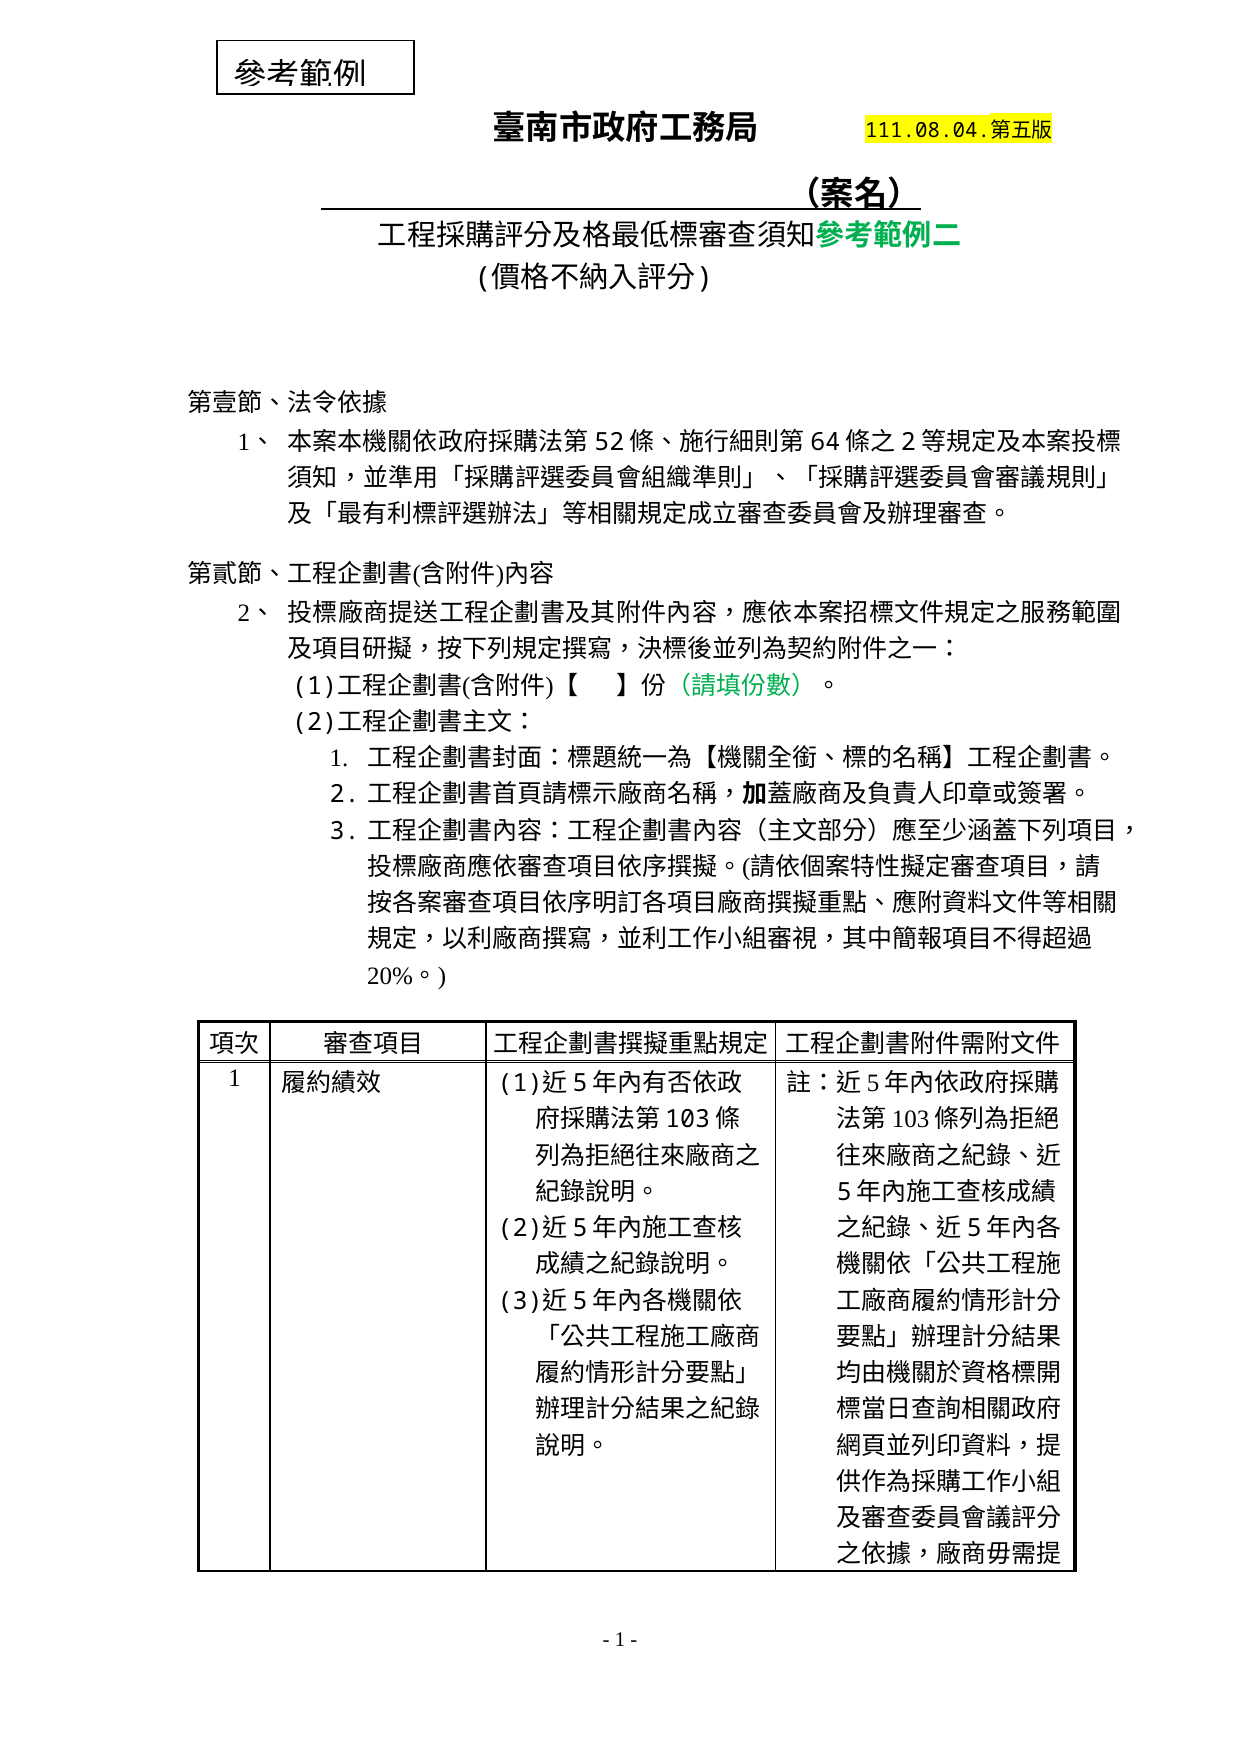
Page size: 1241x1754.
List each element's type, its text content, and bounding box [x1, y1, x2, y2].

list 工程企劃書主文： [292, 701, 1122, 738]
table_cell 1 [200, 1063, 269, 1570]
subtitle [218, 41, 413, 93]
table_cell 註：近5年內依政府採購法第103條列為拒絕往來廠商之紀錄、近5年內施工查核成績之紀錄、近5年內各機關依「公共工程施工廠商履約情形計分要點」辦理計分結果均由機關於資格標開標當日查詢相關政府網頁並列印資料，提供作為採購工作小組及審查委員會議評分之依據，廠商毋需提 [776, 1063, 1073, 1570]
table_header 工程企劃書撰擬重點規定 [487, 1023, 775, 1059]
text 111.08.04.第五版 [865, 113, 1101, 143]
table_header 工程企劃書附件需附文件 [776, 1023, 1073, 1059]
text 第壹節、法令依據 [187, 359, 1122, 421]
list 工程企劃書封面：標題統一為【機關全銜、標的名稱】工程企劃書。 [329, 738, 1122, 774]
table_cell 履約績效 [271, 1063, 485, 1570]
list 工程企劃書內容：工程企劃書內容（主文部分）應至少涵蓋下列項目，投標廠商應依審查項目依序撰擬。(請依個案特性擬定審查項目，請按各案審查項目依序明訂各項目廠商撰擬重點、應附資料文件等相關規定，以利廠商撰寫，並利工作小組審視，其中簡報項目不得超過20%。) [329, 810, 1122, 991]
list 工程企劃書(含附件)【 】份（請填份數）。 [292, 665, 1122, 701]
text （案名） [187, 149, 1122, 212]
table_cell (1)近5年內有否依政府採購法第103條列為拒絕往來廠商之紀錄說明。 (2)近5年內施工查核成績之紀錄說明。 (3)近5年內各機關依「公共工程施工廠商履約情形計分要點」辦理計分結果之紀錄說明。 [487, 1063, 775, 1570]
text 第貳節、工程企劃書(含附件)內容 [187, 530, 1122, 593]
subtitle (價格不納入評分) [187, 254, 1122, 296]
subtitle 臺南市政府工務局 [187, 101, 1122, 150]
text 參考範例二 [233, 49, 398, 86]
subtitle 工程採購評分及格最低標審查須知參考範例二 [187, 212, 1122, 254]
list 本案本機關依政府採購法第52條、施行細則第64條之2等規定及本案投標須知，並準用「採購評選委員會組織準則」、「採購評選委員會審議規則」及「最有利標評選辦法」等相關規定成立審查委員會及辦理審查。 [237, 421, 1122, 530]
table_header 項次 [200, 1023, 269, 1059]
table_header 審查項目 [271, 1023, 485, 1059]
list 投標廠商提送工程企劃書及其附件內容，應依本案招標文件規定之服務範圍及項目研擬，按下列規定撰寫，決標後並列為契約附件之一： [237, 593, 1122, 665]
list 工程企劃書首頁請標示廠商名稱，加蓋廠商及負責人印章或簽署。 [329, 774, 1122, 810]
